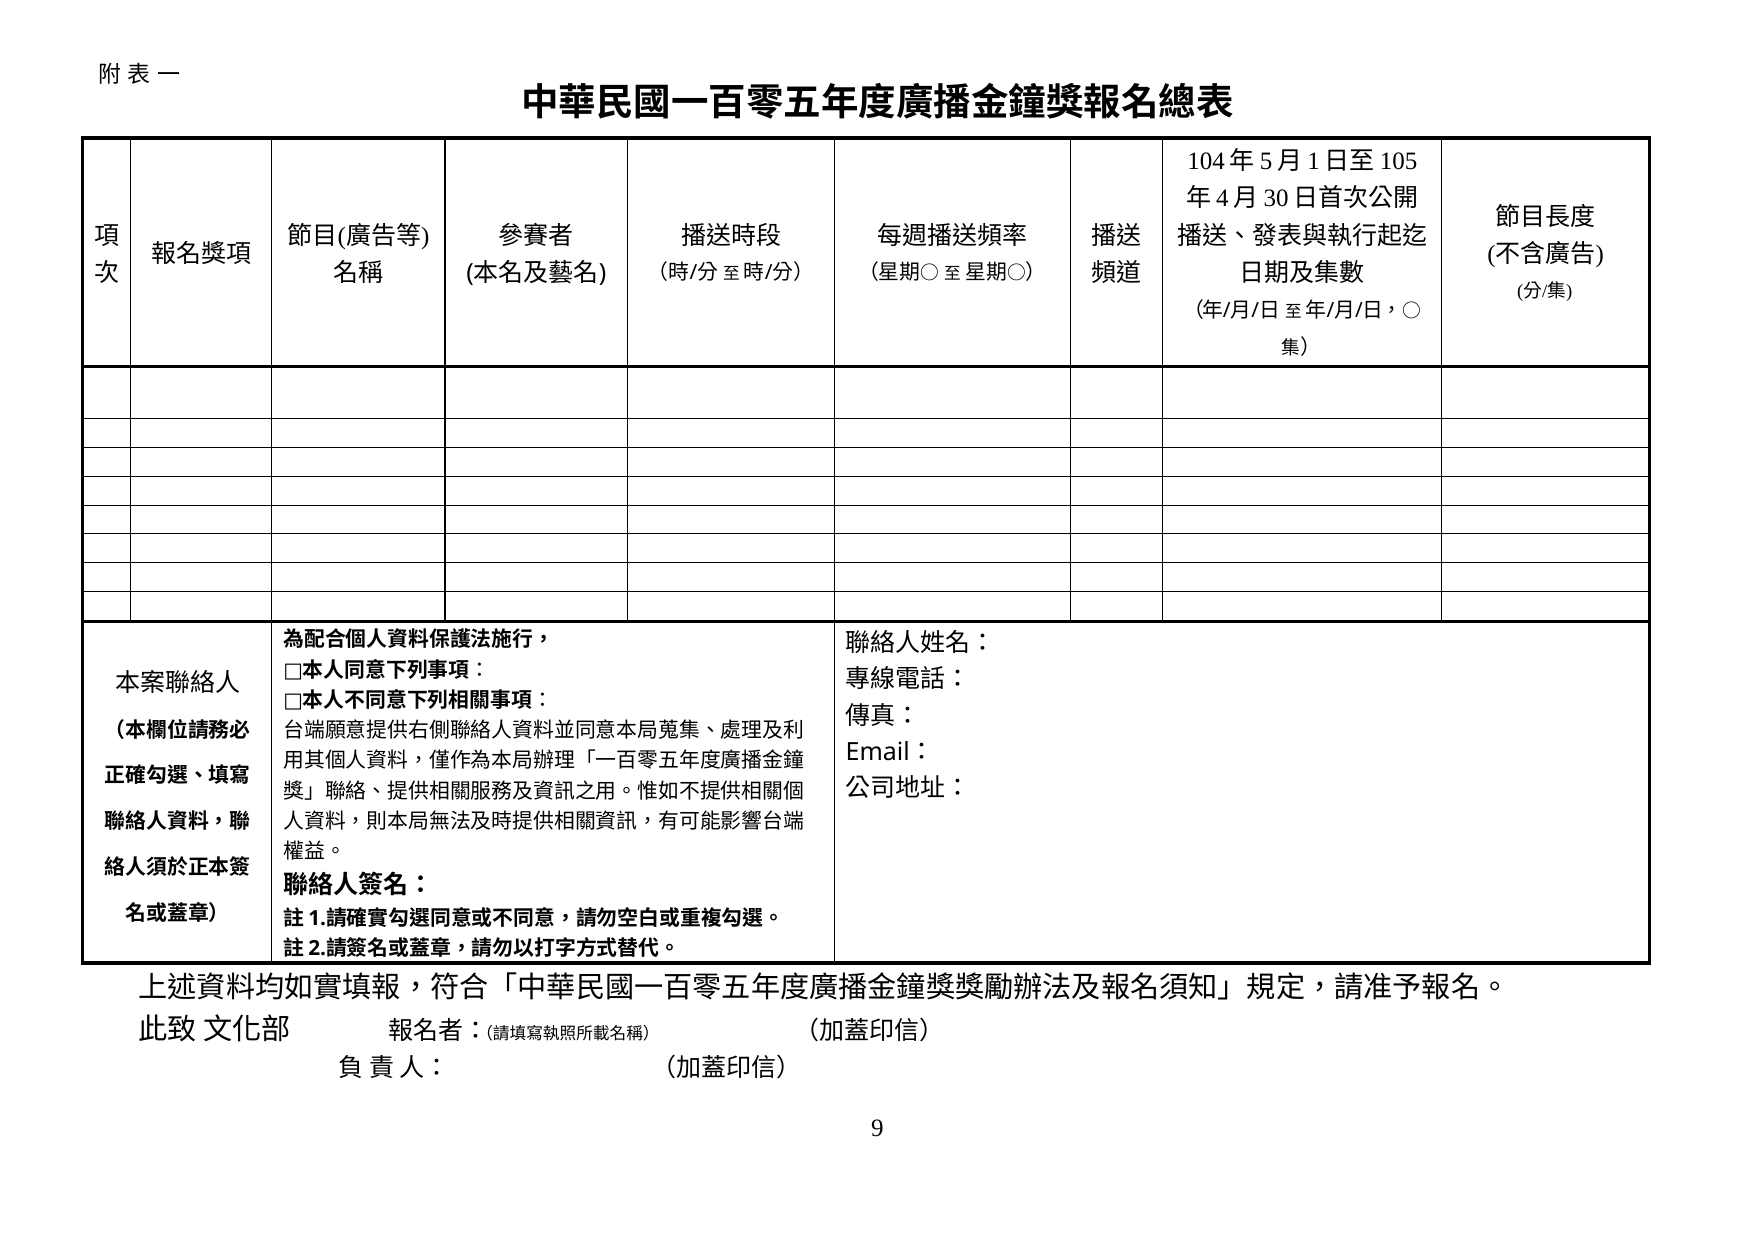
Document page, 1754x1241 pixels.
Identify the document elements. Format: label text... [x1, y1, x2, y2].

table_cell [131, 506, 271, 533]
table_cell [272, 477, 444, 504]
table_cell [1071, 563, 1162, 591]
table_cell [131, 563, 271, 591]
table_cell [1442, 477, 1648, 504]
table_cell [1071, 419, 1162, 447]
table_cell [131, 419, 271, 447]
table_cell [446, 506, 627, 533]
table_cell [1071, 448, 1162, 476]
table_cell [84, 563, 130, 591]
table_cell [1163, 506, 1441, 533]
table_cell [1163, 368, 1441, 418]
table_cell [1163, 448, 1441, 476]
table_cell [628, 477, 834, 504]
table_cell [1442, 506, 1648, 533]
table_cell [446, 592, 627, 619]
table_cell [272, 506, 444, 533]
table_cell [1163, 419, 1441, 447]
table_cell [835, 592, 1070, 619]
table_cell [835, 477, 1070, 504]
table_cell [446, 477, 627, 504]
table_cell [131, 368, 271, 418]
table_cell [272, 592, 444, 619]
table_cell [1442, 448, 1648, 476]
text 此致 文化部 報名者：（請填寫執照所載名稱） （加蓋印信） [138, 1006, 1604, 1048]
table_cell [131, 477, 271, 504]
table_cell [1163, 477, 1441, 504]
table_cell [446, 368, 627, 418]
table_cell [131, 534, 271, 562]
table_cell [835, 506, 1070, 533]
table_header 播送頻道 [1071, 140, 1162, 364]
table_cell [84, 448, 130, 476]
table_cell [1071, 592, 1162, 619]
table_header 節目長度 (不含廣告) (分/集) [1442, 140, 1648, 364]
text 上述資料均如實填報，符合「中華民國一百零五年度廣播金鐘獎獎勵辦法及報名須知」規定，請准予報名。 [138, 965, 1604, 1006]
table_header 參賽者 (本名及藝名) [446, 140, 627, 364]
table_cell [1442, 563, 1648, 591]
table_header 播送時段 （時/分 至 時/分） [628, 140, 834, 364]
table_cell [835, 563, 1070, 591]
table_cell [272, 563, 444, 591]
table_cell 為配合個人資料保護法施行， □本人同意下列事項： □本人不同意下列相關事項： 台端願意提供右側聯絡人資料並同意本局蒐集、處理及利用其個人資料，僅作為本局辦理「一百零五年度廣播金鐘獎」聯絡、提供相關服務及資訊之用。惟如不提供相關個人資料，則本局無法及時提供相關資訊，有可能影響台端權益。 聯絡人簽名： 註1.請確實勾選同意或不同意，請勿空白或重複勾選。 註2.請簽名或蓋章，請勿以打字方式替代。 [272, 623, 834, 961]
table_cell [446, 563, 627, 591]
table_cell [1071, 534, 1162, 562]
table_cell 聯絡人姓名： 專線電話： 傳真： Email： 公司地址： [835, 623, 1648, 961]
table_cell [835, 448, 1070, 476]
text 附表一 [98, 56, 180, 89]
table_cell [1442, 368, 1648, 418]
table_header 每週播送頻率 （星期○ 至 星期○） [835, 140, 1070, 364]
table_cell [628, 534, 834, 562]
table_cell [84, 592, 130, 619]
table_cell [272, 368, 444, 418]
table_cell [1442, 419, 1648, 447]
table_header 報名獎項 [131, 140, 271, 364]
table_cell [1163, 534, 1441, 562]
table_cell [628, 448, 834, 476]
table_cell [84, 477, 130, 504]
table_cell [835, 534, 1070, 562]
table_cell [272, 448, 444, 476]
table_cell [446, 534, 627, 562]
table_cell [84, 419, 130, 447]
table_cell [1163, 563, 1441, 591]
table_cell [446, 419, 627, 447]
table_cell 本案聯絡人 （本欄位請務必正確勾選、填寫聯絡人資料，聯絡人須於正本簽名或蓋章） [84, 623, 271, 961]
table_cell [628, 563, 834, 591]
table_cell [131, 592, 271, 619]
table_cell [272, 419, 444, 447]
text 中華民國一百零五年度廣播金鐘獎報名總表 [92, 52, 1604, 136]
table_cell [446, 448, 627, 476]
table_cell [1442, 534, 1648, 562]
table_cell [84, 534, 130, 562]
table_cell [628, 592, 834, 619]
table_cell [628, 419, 834, 447]
table_cell [84, 506, 130, 533]
table_cell [84, 368, 130, 418]
table_cell [1163, 592, 1441, 619]
table_cell [835, 419, 1070, 447]
table_cell [628, 506, 834, 533]
table_cell [272, 534, 444, 562]
table_cell [1071, 477, 1162, 504]
table_cell [1442, 592, 1648, 619]
table_header 節目(廣告等) 名稱 [272, 140, 444, 364]
table_header 104年5月1日至105年4月30日首次公開播送、發表與執行起迄日期及集數 （年/月/日 至 年/月/日，○集） [1163, 140, 1441, 364]
table_header 項次 [84, 140, 130, 364]
table_cell [131, 448, 271, 476]
table_cell [1071, 368, 1162, 418]
table_cell [1071, 506, 1162, 533]
table_cell [628, 368, 834, 418]
text 負 責 人： （加蓋印信） [150, 1048, 1604, 1084]
table_cell [835, 368, 1070, 418]
